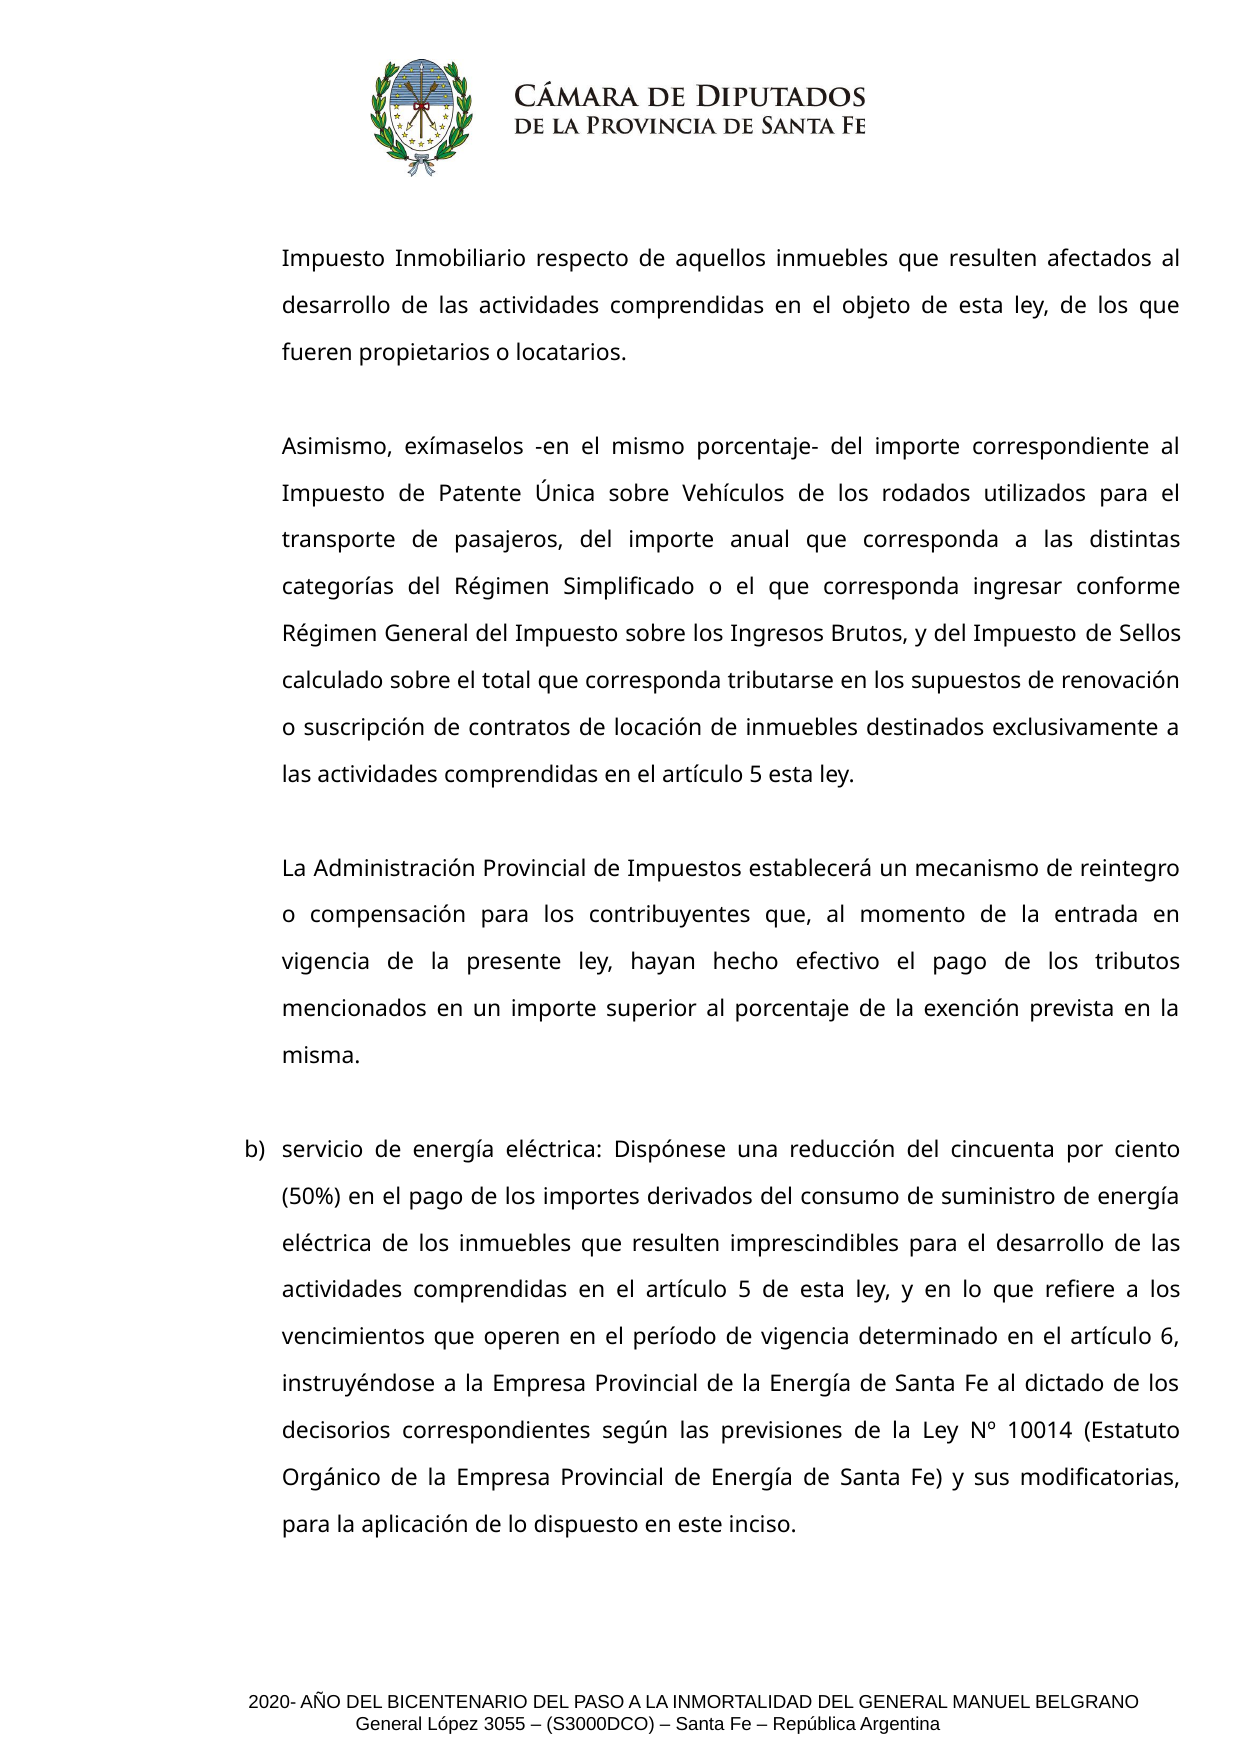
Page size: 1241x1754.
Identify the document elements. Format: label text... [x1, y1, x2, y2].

list Asimismo, exímaselos -en el mismo porcentaje- del importe correspondiente al Impuesto de Patente Única sobre Vehículos de los rodados utilizados para el transporte de pasajeros, del importe anual que corresponda a las distintas categorías del Régimen Simplificado o el que corresponda ingresar conforme Régimen General del Impuesto sobre los Ingresos Brutos, y del Impuesto de Sellos calculado sobre el total que corresponda tributarse en los supuestos de renovación o suscripción de contratos de locación de inmuebles destinados exclusivamente a las actividades comprendidas en el artículo 5 esta ley. [244, 430, 1181, 789]
list servicio de energía eléctrica: Dispónese una reducción del cincuenta por ciento (50%) en el pago de los importes derivados del consumo de suministro de energía eléctrica de los inmuebles que resulten imprescindibles para el desarrollo de las actividades comprendidas en el artículo 5 de esta ley, y en lo que refiere a los vencimientos que operen en el período de vigencia determinado en el artículo 6, instruyéndose a la Empresa Provincial de la Energía de Santa Fe al dictado de los decisorios correspondientes según las previsiones de la Ley Nº 10014 (Estatuto Orgánico de la Empresa Provincial de Energía de Santa Fe) y sus modificatorias, para la aplicación de lo dispuesto en este inciso. [244, 1133, 1181, 1539]
list Impuesto Inmobiliario respecto de aquellos inmuebles que resulten afectados al desarrollo de las actividades comprendidas en el objeto de esta ley, de los que fueren propietarios o locatarios. [244, 242, 1181, 367]
list La Administración Provincial de Impuestos establecerá un mecanismo de reintegro o compensación para los contribuyentes que, al momento de la entrada en vigencia de la presente ley, hayan hecho efectivo el pago de los tributos mencionados en un importe superior al porcentaje de la exención prevista en la misma. [244, 852, 1181, 1070]
picture [370, 59, 866, 181]
